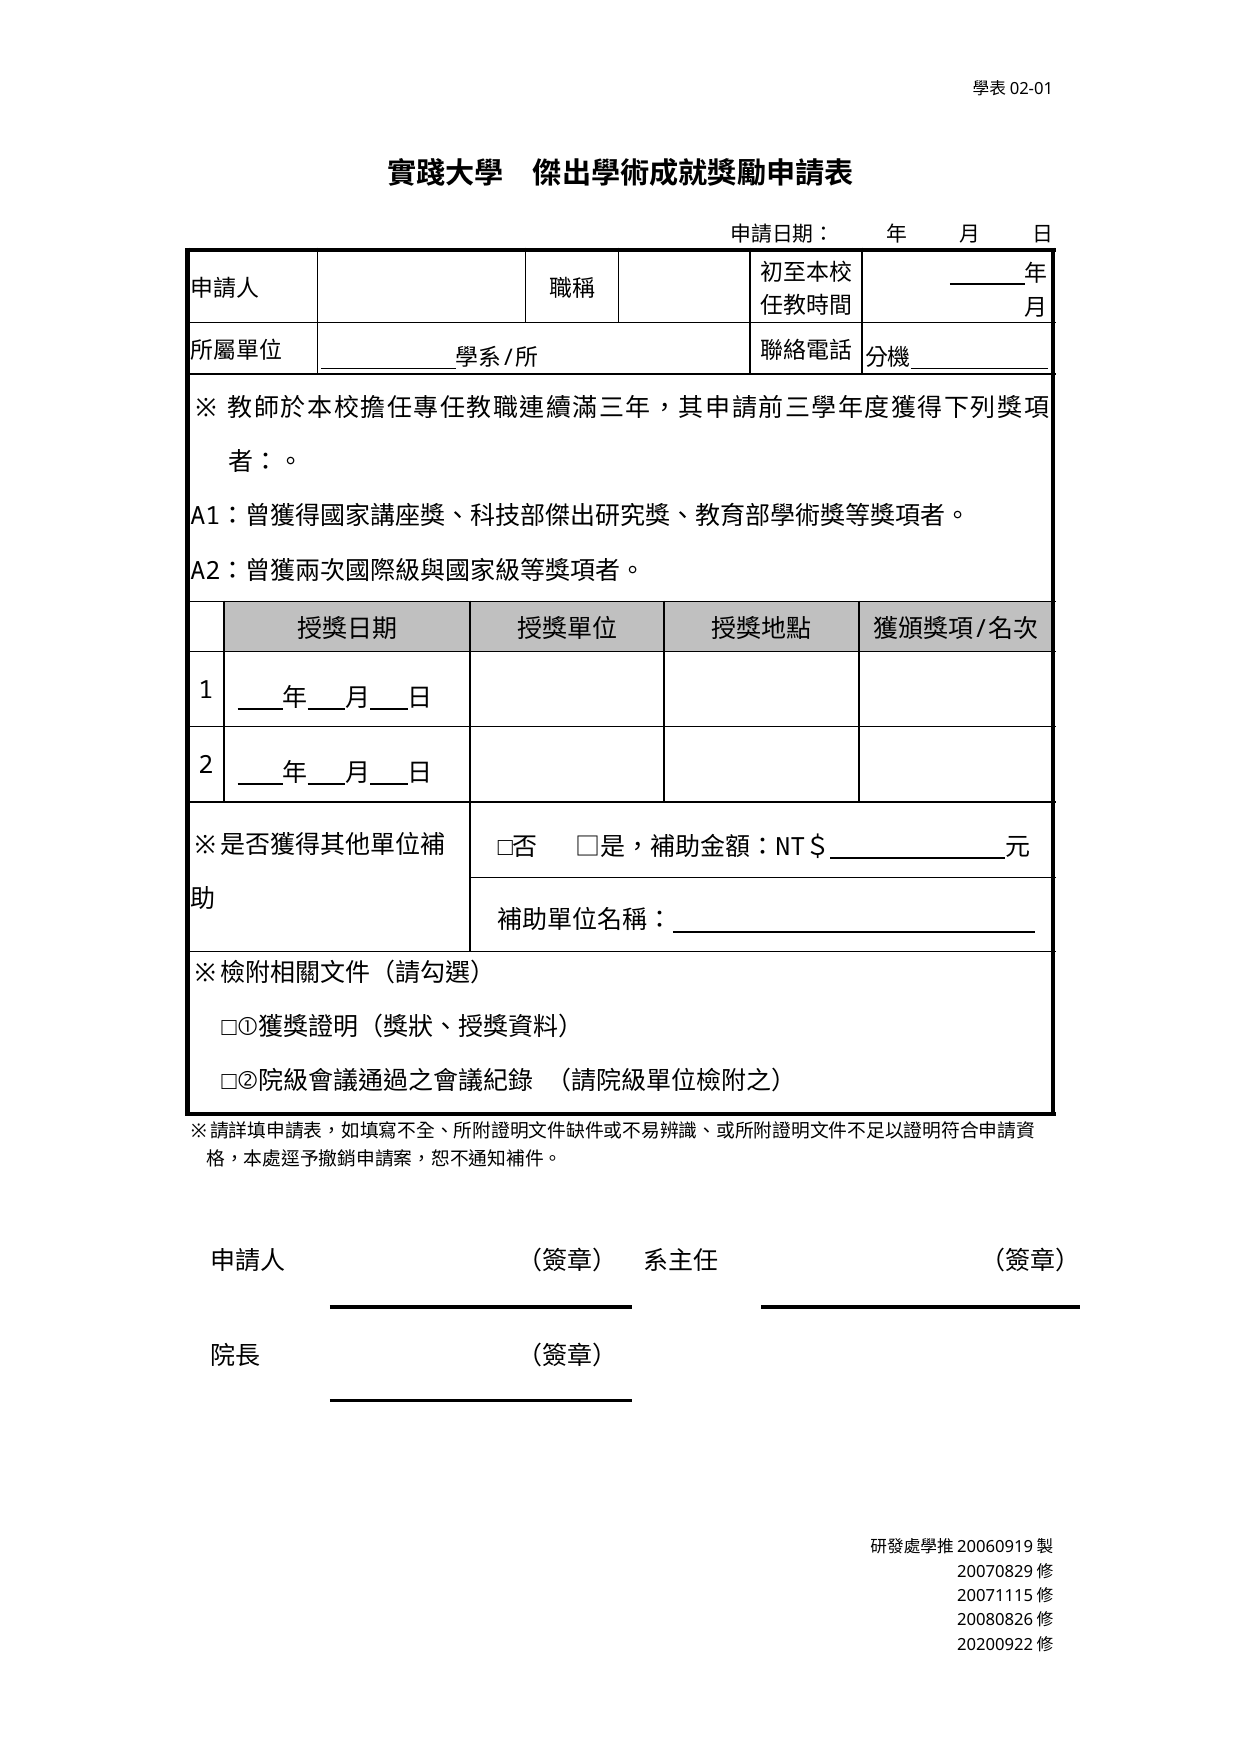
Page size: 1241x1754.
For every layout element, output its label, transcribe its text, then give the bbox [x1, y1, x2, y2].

table_header 系主任 [632, 1212, 761, 1305]
text ※請詳填申請表，如填寫不全、所附證明文件缺件或不易辨識、或所附證明文件不足以證明符合申請資格，本處逕予撤銷申請案，恕不通知補件。 [187, 1116, 1049, 1170]
table_header （簽章） [761, 1212, 1080, 1305]
table_cell 所屬單位 [190, 323, 317, 373]
table_cell 教師於本校擔任專任教職連續滿三年，其申請前三學年度獲得下列獎項者：。 A1：曾獲得國家講座獎、科技部傑出研究獎、教育部學術獎等獎項者。 A2：曾獲兩次國際級與國家級等獎項者。 [190, 375, 1051, 601]
table_cell 補助單位名稱： [471, 878, 1051, 951]
table_header 年 月 [863, 252, 1051, 322]
table_header [318, 252, 525, 322]
table_cell 授獎日期 [225, 602, 469, 651]
table_cell 年 月 日 [225, 652, 469, 726]
table_cell [860, 652, 1051, 726]
table_cell [665, 652, 858, 726]
text 申請日期： 年 月 日 [187, 217, 1053, 247]
table_cell 授獎單位 [471, 602, 663, 651]
table_header 申請人 [199, 1212, 330, 1305]
table_cell 獲頒獎項/名次 [860, 602, 1051, 651]
table_cell 分機 [863, 323, 1051, 373]
table_cell 2 [190, 727, 223, 801]
table_cell 學系/所 [318, 323, 749, 373]
table_header （簽章） [330, 1212, 632, 1305]
table_cell ※檢附相關文件（請勾選） □獲獎證明（獎狀、授獎資料） □院級會議通過之會議紀錄 （請院級單位檢附之） [190, 952, 1051, 1111]
table_cell [860, 727, 1051, 801]
text 實踐大學 傑出學術成就獎勵申請表 [187, 150, 1053, 192]
table_header [619, 252, 749, 322]
table_cell 院長 [199, 1305, 330, 1399]
table_cell ※是否獲得其他單位補助 [190, 803, 469, 951]
table_cell □否 □是，補助金額：NT＄ 元 [471, 803, 1051, 876]
table_header 職稱 [526, 252, 618, 322]
table_cell [665, 727, 858, 801]
table_cell 授獎地點 [665, 602, 858, 651]
table_header 申請人 [190, 252, 317, 322]
table_cell [471, 727, 663, 801]
table_cell （簽章） [330, 1309, 632, 1399]
table_cell [190, 602, 223, 651]
table_cell 年 月 日 [225, 727, 469, 801]
table_header 初至本校 任教時間 [751, 252, 861, 322]
table_cell [471, 652, 663, 726]
table_cell 聯絡電話 [751, 323, 861, 373]
table_cell 1 [190, 652, 223, 726]
table_cell [632, 1305, 1080, 1399]
